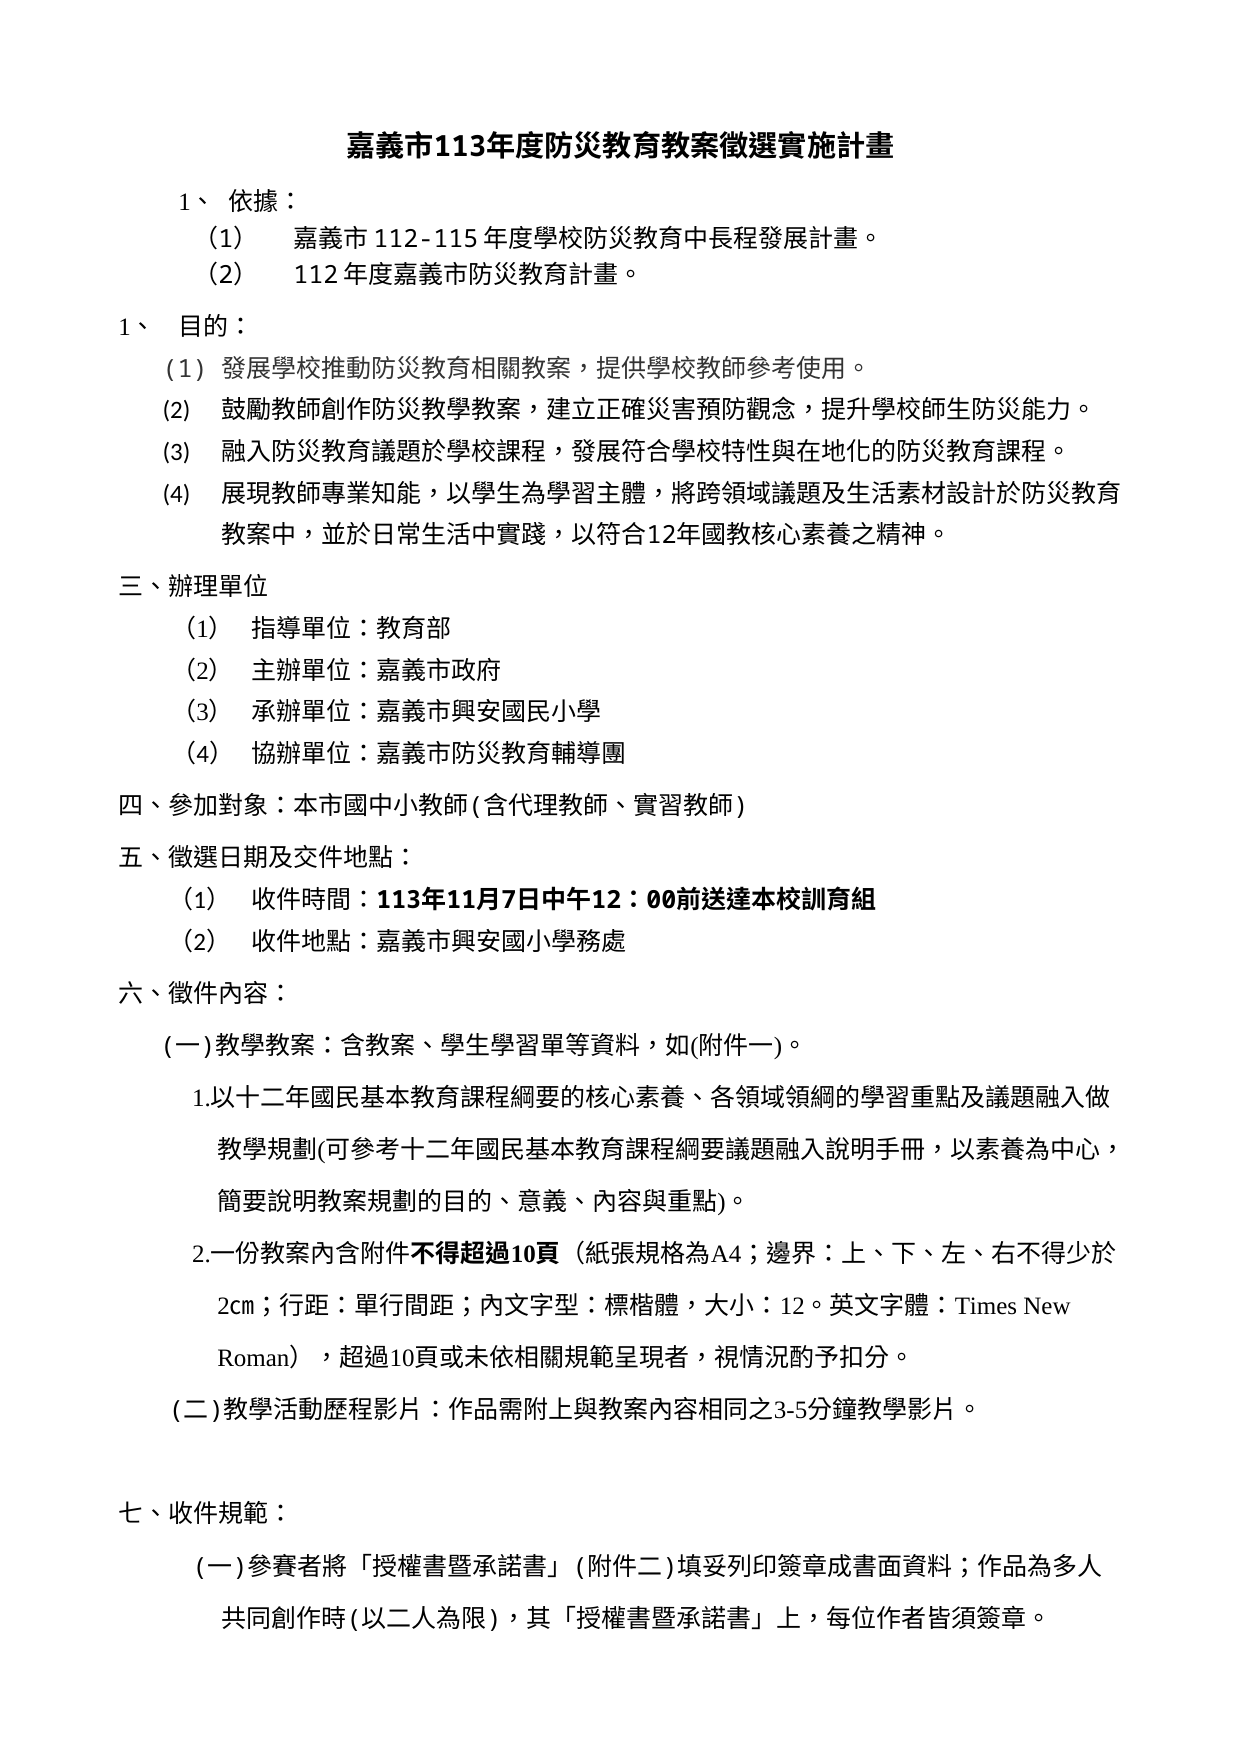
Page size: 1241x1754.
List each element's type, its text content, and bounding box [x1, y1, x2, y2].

text (二)教學活動歷程影片：作品需附上與教案內容相同之3-5分鐘教學影片。 [162, 1374, 1122, 1426]
list 112年度嘉義市防災教育計畫。 [193, 254, 1231, 291]
list 收件地點：嘉義市興安國小學務處 [168, 916, 1122, 957]
list 協辦單位：嘉義市防災教育輔導團 [171, 728, 1122, 770]
list 鼓勵教師創作防災教學教案，建立正確災害預防觀念，提升學校師生防災能力。 [162, 384, 1122, 426]
list 依據： [178, 166, 1122, 218]
text (一)參賽者將「授權書暨承諾書」(附件二)填妥列印簽章成書面資料；作品為多人共同創作時(以二人為限)，其「授權書暨承諾書」上，每位作者皆須簽章。 [162, 1530, 1122, 1634]
list 主辦單位：嘉義市政府 [171, 645, 1122, 686]
text 六、徵件內容： [118, 957, 1122, 1009]
text 1.以十二年國民基本教育課程綱要的核心素養、各領域領綱的學習重點及議題融入做教學規劃(可參考十二年國民基本教育課程綱要議題融入說明手冊，以素養為中心，簡要說明教案規劃的目的、意義、內容與重點)。 [192, 1061, 1122, 1218]
list 發展學校推動防災教育相關教案，提供學校教師參考使用。 [162, 343, 1122, 384]
text 2.一份教案內含附件不得超過10頁（紙張規格為A4；邊界：上、下、左、右不得少於2㎝；行距：單行間距；內文字型：標楷體，大小：12。英文字體：Times New Roman），超過10頁或未依相關規範呈現者，視情況酌予扣分。 [192, 1218, 1122, 1374]
text 三、辦理單位 [118, 551, 1122, 603]
list 融入防災教育議題於學校課程，發展符合學校特性與在地化的防災教育課程。 [162, 426, 1122, 468]
list 展現教師專業知能，以學生為學習主體，將跨領域議題及生活素材設計於防災教育教案中，並於日常生活中實踐，以符合12年國教核心素養之精神。 [162, 468, 1122, 551]
list 嘉義市112-115年度學校防災教育中長程發展計畫。 [193, 218, 1231, 254]
text (一)教學教案：含教案、學生學習單等資料，如(附件一)。 [148, 1009, 1122, 1061]
text 七、收件規範： [118, 1478, 1122, 1530]
text 嘉義市113年度防災教育教案徵選實施計畫 [118, 118, 1122, 166]
list 收件時間：113年11月7日中午12：00前送達本校訓育組 [168, 874, 1122, 916]
list 目的： [118, 291, 1122, 343]
list 指導單位：教育部 [171, 603, 1122, 645]
list 承辦單位：嘉義市興安國民小學 [171, 686, 1122, 728]
text 四、參加對象：本市國中小教師(含代理教師、實習教師) [118, 770, 1122, 822]
text 五、徵選日期及交件地點： [118, 822, 1122, 874]
